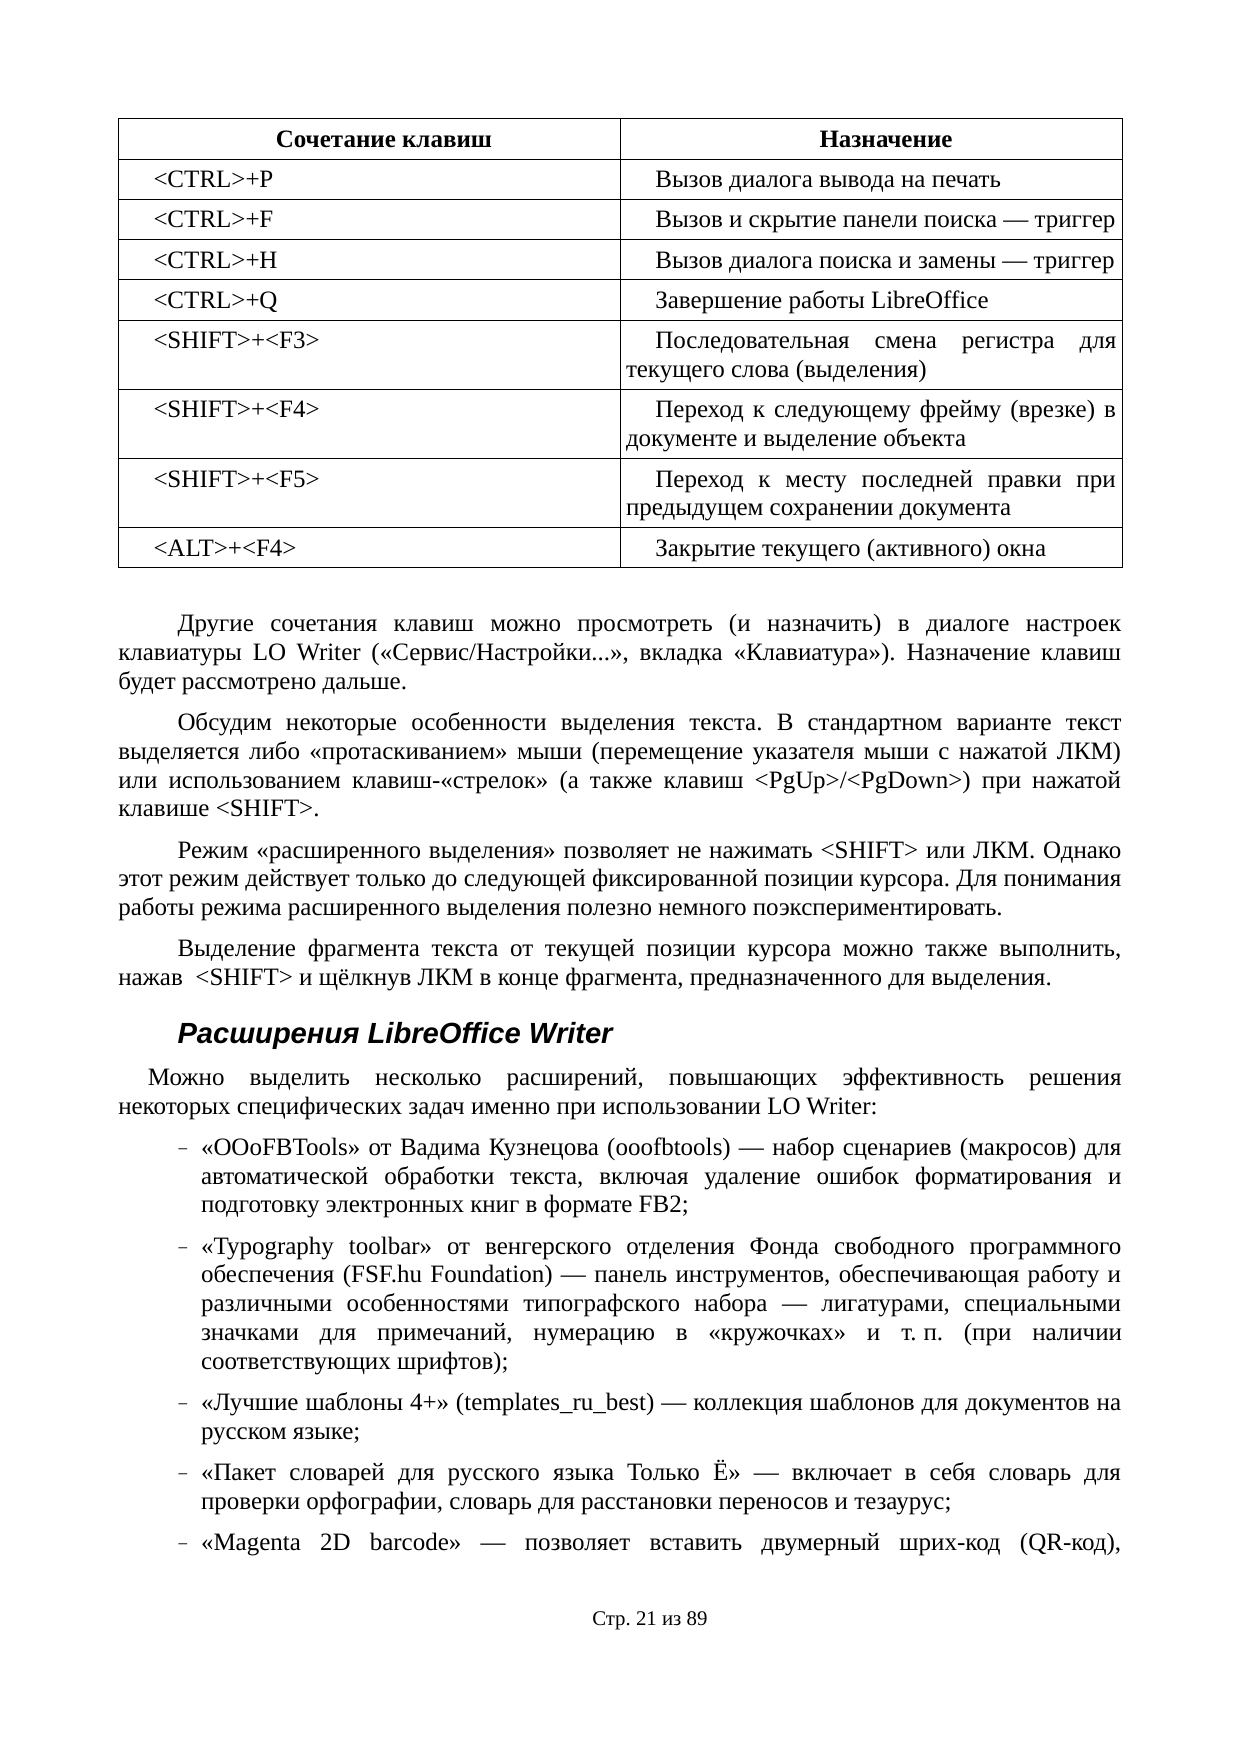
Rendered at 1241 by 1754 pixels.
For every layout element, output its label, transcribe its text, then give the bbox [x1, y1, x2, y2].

table_cell <SHIFT>+<F5> [119, 459, 620, 527]
text Режим «расширенного выделения» позволяет не нажимать <SHIFT> или ЛКМ. Однако этот режим действует только до следующей фиксированной позиции курсора. Для понимания работы режима расширенного выделения полезно немного поэкспериментировать. [118, 835, 1122, 921]
list «Typography toolbar» от венгерского отделения Фонда свободного программного обеспечения (FSF.hu Foundation) — панель инструментов, обеспечивающая работу и различными особенностями типографского набора — лигатурами, специальными значками для примечаний, нумерацию в «кружочках» и т. п. (при наличии соответствующих шрифтов); [177, 1231, 1122, 1374]
table_cell Переход к следующему фрейму (врезке) в документе и выделение объекта [621, 390, 1122, 458]
subtitle Расширения LibreOffice Writer [118, 1016, 1122, 1049]
text Можно выделить несколько расширений, повышающих эффективность решения некоторых специфических задач именно при использовании LO Writer: [118, 1062, 1122, 1119]
list «Magenta 2D barcode» — позволяет вставить двумерный шрих-код (QR-код), [177, 1527, 1122, 1556]
table_cell Переход к месту последней правки при предыдущем сохранении документа [621, 459, 1122, 527]
text Обсудим некоторые особенности выделения текста. В стандартном варианте текст выделяется либо «протаскиванием» мыши (перемещение указателя мыши с нажатой ЛКМ) или использованием клавиш-«стрелок» (а также клавиш <PgUp>/<PgDown>) при нажатой клавише <SHIFT>. [118, 707, 1122, 822]
table_cell <CTRL>+H [119, 240, 620, 279]
table_cell <SHIFT>+<F3> [119, 321, 620, 389]
table_cell <SHIFT>+<F4> [119, 390, 620, 458]
list «OOoFBTools» от Вадима Кузнецова (ooofbtools) — набор сценариев (макросов) для автоматической обработки текста, включая удаление ошибок форматирования и подготовку электронных книг в формате FB2; [177, 1132, 1122, 1218]
list «Лучшие шаблоны 4+» (templates_ru_best) — коллекция шаблонов для документов на русском языке; [177, 1387, 1122, 1444]
table_cell Вызов диалога поиска и замены — триггер [621, 240, 1122, 279]
table_cell <CTRL>+F [119, 200, 620, 239]
text Выделение фрагмента текста от текущей позиции курсора можно также выполнить, нажав <SHIFT> и щёлкнув ЛКМ в конце фрагмента, предназначенного для выделения. [118, 933, 1122, 991]
table_cell <ALT>+<F4> [119, 528, 620, 567]
table_header Сочетание клавиш [119, 119, 620, 158]
table_cell <CTRL>+Q [119, 280, 620, 320]
table_header Назначение [621, 119, 1122, 158]
table_cell Вызов диалога вывода на печать [621, 160, 1122, 199]
table_cell Завершение работы LibreOffice [621, 280, 1122, 320]
table_cell Вызов и скрытие панели поиска — триггер [621, 200, 1122, 239]
table_cell Закрытие текущего (активного) окна [621, 528, 1122, 567]
text Другие сочетания клавиш можно просмотреть (и назначить) в диалоге настроек клавиатуры LO Writer («Сервис/Настройки...», вкладка «Клавиатура»). Назначение клавиш будет рассмотрено дальше. [118, 608, 1122, 695]
list «Пакет словарей для русского языка Только Ё» — включает в себя словарь для проверки орфографии, словарь для расстановки переносов и тезаурус; [177, 1457, 1122, 1514]
table_cell Последовательная смена регистра для текущего слова (выделения) [621, 321, 1122, 389]
table_cell <CTRL>+P [119, 160, 620, 199]
